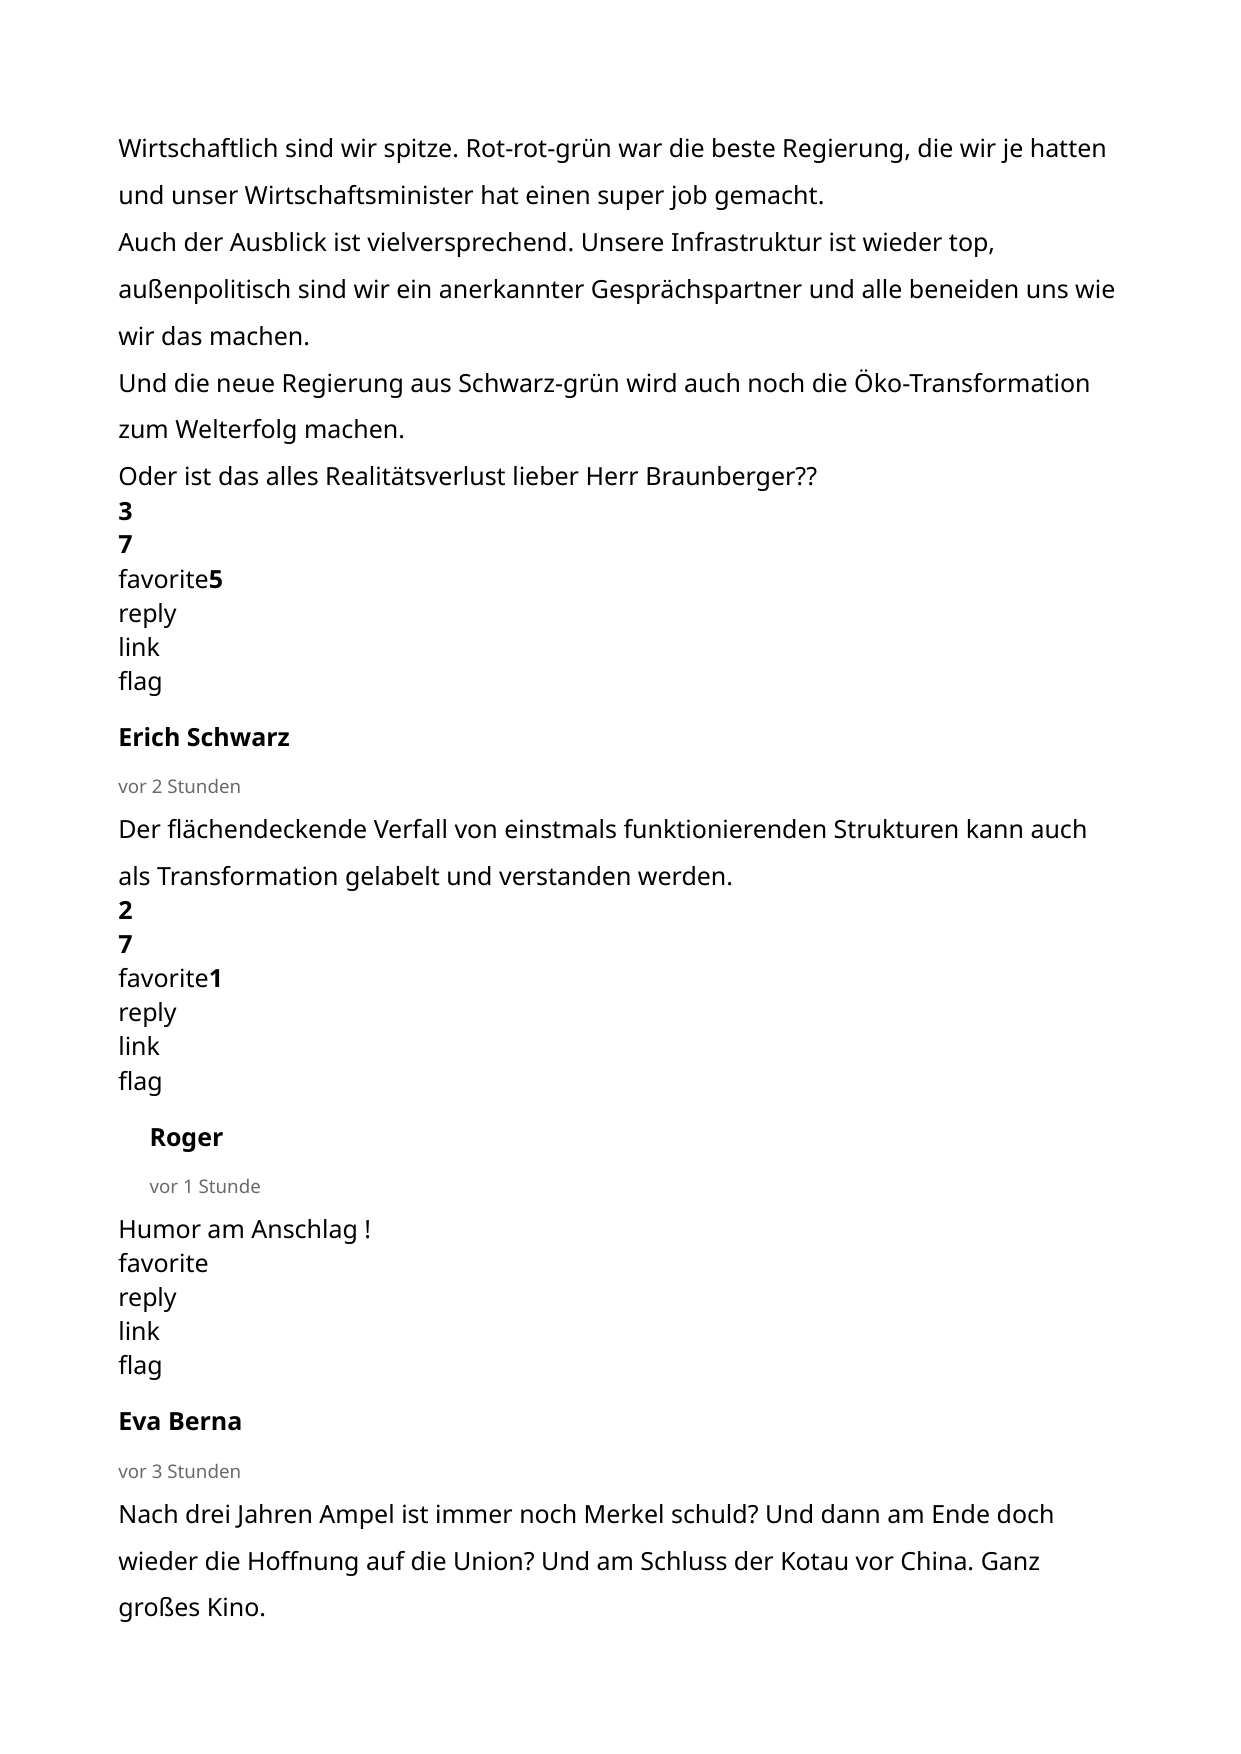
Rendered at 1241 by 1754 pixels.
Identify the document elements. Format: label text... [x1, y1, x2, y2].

text flag [118, 663, 1122, 697]
text Humor am Anschlag ! [118, 1199, 1122, 1246]
text vor 1 Stunde [149, 1169, 1122, 1199]
text favorite1 [118, 961, 1122, 995]
text Erich Schwarz [118, 713, 1114, 754]
text 7 [118, 527, 1122, 561]
text Roger [149, 1113, 1114, 1153]
text vor 3 Stunden [118, 1454, 1122, 1483]
text Eva Berna [118, 1397, 1114, 1438]
text 3 [118, 493, 1122, 527]
text vor 2 Stunden [118, 769, 1122, 799]
text Der flächendeckende Verfall von einstmals funktionierenden Strukturen kann auch als Transformation gelabelt und verstanden werden. [118, 799, 1122, 893]
text 2 [118, 893, 1122, 927]
text reply [118, 995, 1122, 1029]
text flag [118, 1063, 1122, 1097]
text favorite5 [118, 561, 1122, 595]
text reply [118, 595, 1122, 629]
text reply [118, 1280, 1122, 1314]
text link [118, 1314, 1122, 1348]
text 7 [118, 927, 1122, 961]
text link [118, 1029, 1122, 1063]
text Nach drei Jahren Ampel ist immer noch Merkel schuld? Und dann am Ende doch wieder die Hoffnung auf die Union? Und am Schluss der Kotau vor China. Ganz großes Kino. [118, 1483, 1122, 1624]
text flag [118, 1348, 1122, 1382]
text Wirtschaftlich sind wir spitze. Rot-rot-grün war die beste Regierung, die wir je hatten und unser Wirtschaftsminister hat einen super job gemacht. Auch der Ausblick ist vielversprechend. Unsere Infrastruktur ist wieder top, außenpolitisch sind wir ein anerkannter Gesprächspartner und alle beneiden uns wie wir das machen. Und die neue Regierung aus Schwarz-grün wird auch noch die Öko-Transformation zum Welterfolg machen. Oder ist das alles Realitätsverlust lieber Herr Braunberger?? [118, 118, 1122, 493]
text favorite [118, 1246, 1122, 1280]
text link [118, 629, 1122, 663]
